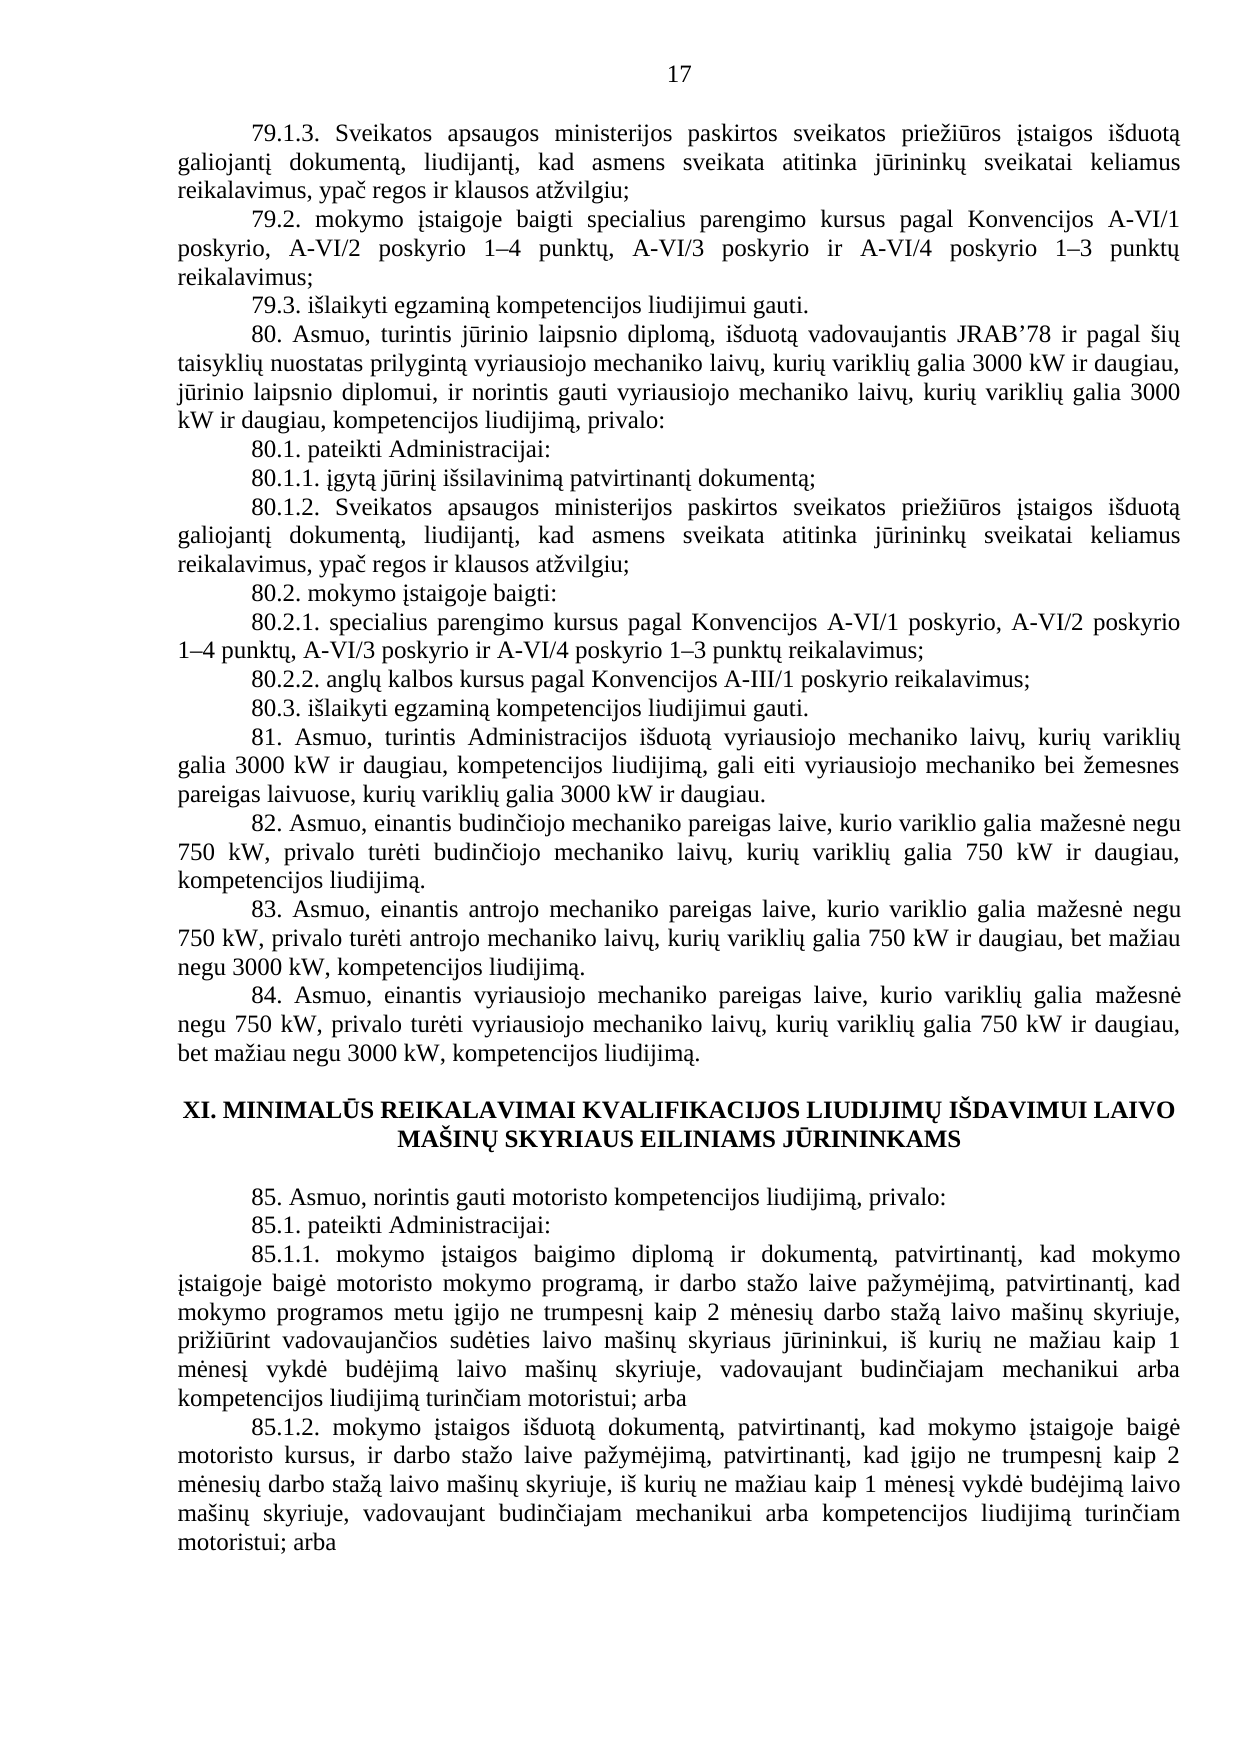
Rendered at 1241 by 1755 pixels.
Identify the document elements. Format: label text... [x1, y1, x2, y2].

text 79.1.3. Sveikatos apsaugos ministerijos paskirtos sveikatos priežiūros įstaigos išduotą galiojantį dokumentą, liudijantį, kad asmens sveikata atitinka jūrininkų sveikatai keliamus reikalavimus, ypač regos ir klausos atžvilgiu; [177, 118, 1181, 204]
text 83. Asmuo, einantis antrojo mechaniko pareigas laive, kurio variklio galia mažesnė negu 750 kW, privalo turėti antrojo mechaniko laivų, kurių variklių galia 750 kW ir daugiau, bet mažiau negu 3000 kW, kompetencijos liudijimą. [177, 894, 1181, 981]
text 84. Asmuo, einantis vyriausiojo mechaniko pareigas laive, kurio variklių galia mažesnė negu 750 kW, privalo turėti vyriausiojo mechaniko laivų, kurių variklių galia 750 kW ir daugiau, bet mažiau negu 3000 kW, kompetencijos liudijimą. [177, 981, 1181, 1067]
text 85.1.1. mokymo įstaigos baigimo diplomą ir dokumentą, patvirtinantį, kad mokymo įstaigoje baigė motoristo mokymo programą, ir darbo stažo laive pažymėjimą, patvirtinantį, kad mokymo programos metu įgijo ne trumpesnį kaip 2 mėnesių darbo stažą laivo mašinų skyriuje, prižiūrint vadovaujančios sudėties laivo mašinų skyriaus jūrininkui, iš kurių ne mažiau kaip 1 mėnesį vykdė budėjimą laivo mašinų skyriuje, vadovaujant budinčiajam mechanikui arba kompetencijos liudijimą turinčiam motoristui; arba [177, 1239, 1181, 1412]
text 80.1. pateikti Administracijai: [177, 434, 1181, 463]
text 80.2. mokymo įstaigoje baigti: [177, 578, 1181, 607]
text 81. Asmuo, turintis Administracijos išduotą vyriausiojo mechaniko laivų, kurių variklių galia 3000 kW ir daugiau, kompetencijos liudijimą, gali eiti vyriausiojo mechaniko bei žemesnes pareigas laivuose, kurių variklių galia 3000 kW ir daugiau. [177, 722, 1181, 808]
text 80.1.1. įgytą jūrinį išsilavinimą patvirtinantį dokumentą; [177, 463, 1181, 492]
text 79.3. išlaikyti egzaminą kompetencijos liudijimui gauti. [177, 291, 1181, 319]
text 79.2. mokymo įstaigoje baigti specialius parengimo kursus pagal Konvencijos A-VI/1 poskyrio, A-VI/2 poskyrio 1–4 punktų, A-VI/3 poskyrio ir A-VI/4 poskyrio 1–3 punktų reikalavimus; [177, 204, 1181, 291]
text XI. MINIMALŪS REIKALAVIMAI KVALIFIKACIJOS LIUDIJIMŲ IŠDAVIMUI LAIVO MAŠINŲ SKYRIAUS EILINIAMS JŪRININKAMS [177, 1096, 1181, 1153]
text 82. Asmuo, einantis budinčiojo mechaniko pareigas laive, kurio variklio galia mažesnė negu 750 kW, privalo turėti budinčiojo mechaniko laivų, kurių variklių galia 750 kW ir daugiau, kompetencijos liudijimą. [177, 808, 1181, 894]
text 85.1.2. mokymo įstaigos išduotą dokumentą, patvirtinantį, kad mokymo įstaigoje baigė motoristo kursus, ir darbo stažo laive pažymėjimą, patvirtinantį, kad įgijo ne trumpesnį kaip 2 mėnesių darbo stažą laivo mašinų skyriuje, iš kurių ne mažiau kaip 1 mėnesį vykdė budėjimą laivo mašinų skyriuje, vadovaujant budinčiajam mechanikui arba kompetencijos liudijimą turinčiam motoristui; arba [177, 1412, 1181, 1556]
text 80.2.2. anglų kalbos kursus pagal Konvencijos A-III/1 poskyrio reikalavimus; [177, 664, 1181, 693]
text 80.1.2. Sveikatos apsaugos ministerijos paskirtos sveikatos priežiūros įstaigos išduotą galiojantį dokumentą, liudijantį, kad asmens sveikata atitinka jūrininkų sveikatai keliamus reikalavimus, ypač regos ir klausos atžvilgiu; [177, 492, 1181, 578]
text 80.2.1. specialius parengimo kursus pagal Konvencijos A-VI/1 poskyrio, A-VI/2 poskyrio 1–4 punktų, A-VI/3 poskyrio ir A-VI/4 poskyrio 1–3 punktų reikalavimus; [177, 607, 1181, 664]
text 80.3. išlaikyti egzaminą kompetencijos liudijimui gauti. [177, 693, 1181, 722]
text 85.1. pateikti Administracijai: [177, 1211, 1181, 1239]
text 80. Asmuo, turintis jūrinio laipsnio diplomą, išduotą vadovaujantis JRAB’78 ir pagal šių taisyklių nuostatas prilygintą vyriausiojo mechaniko laivų, kurių variklių galia 3000 kW ir daugiau, jūrinio laipsnio diplomui, ir norintis gauti vyriausiojo mechaniko laivų, kurių variklių galia 3000 kW ir daugiau, kompetencijos liudijimą, privalo: [177, 319, 1181, 434]
text 85. Asmuo, norintis gauti motoristo kompetencijos liudijimą, privalo: [177, 1182, 1181, 1211]
